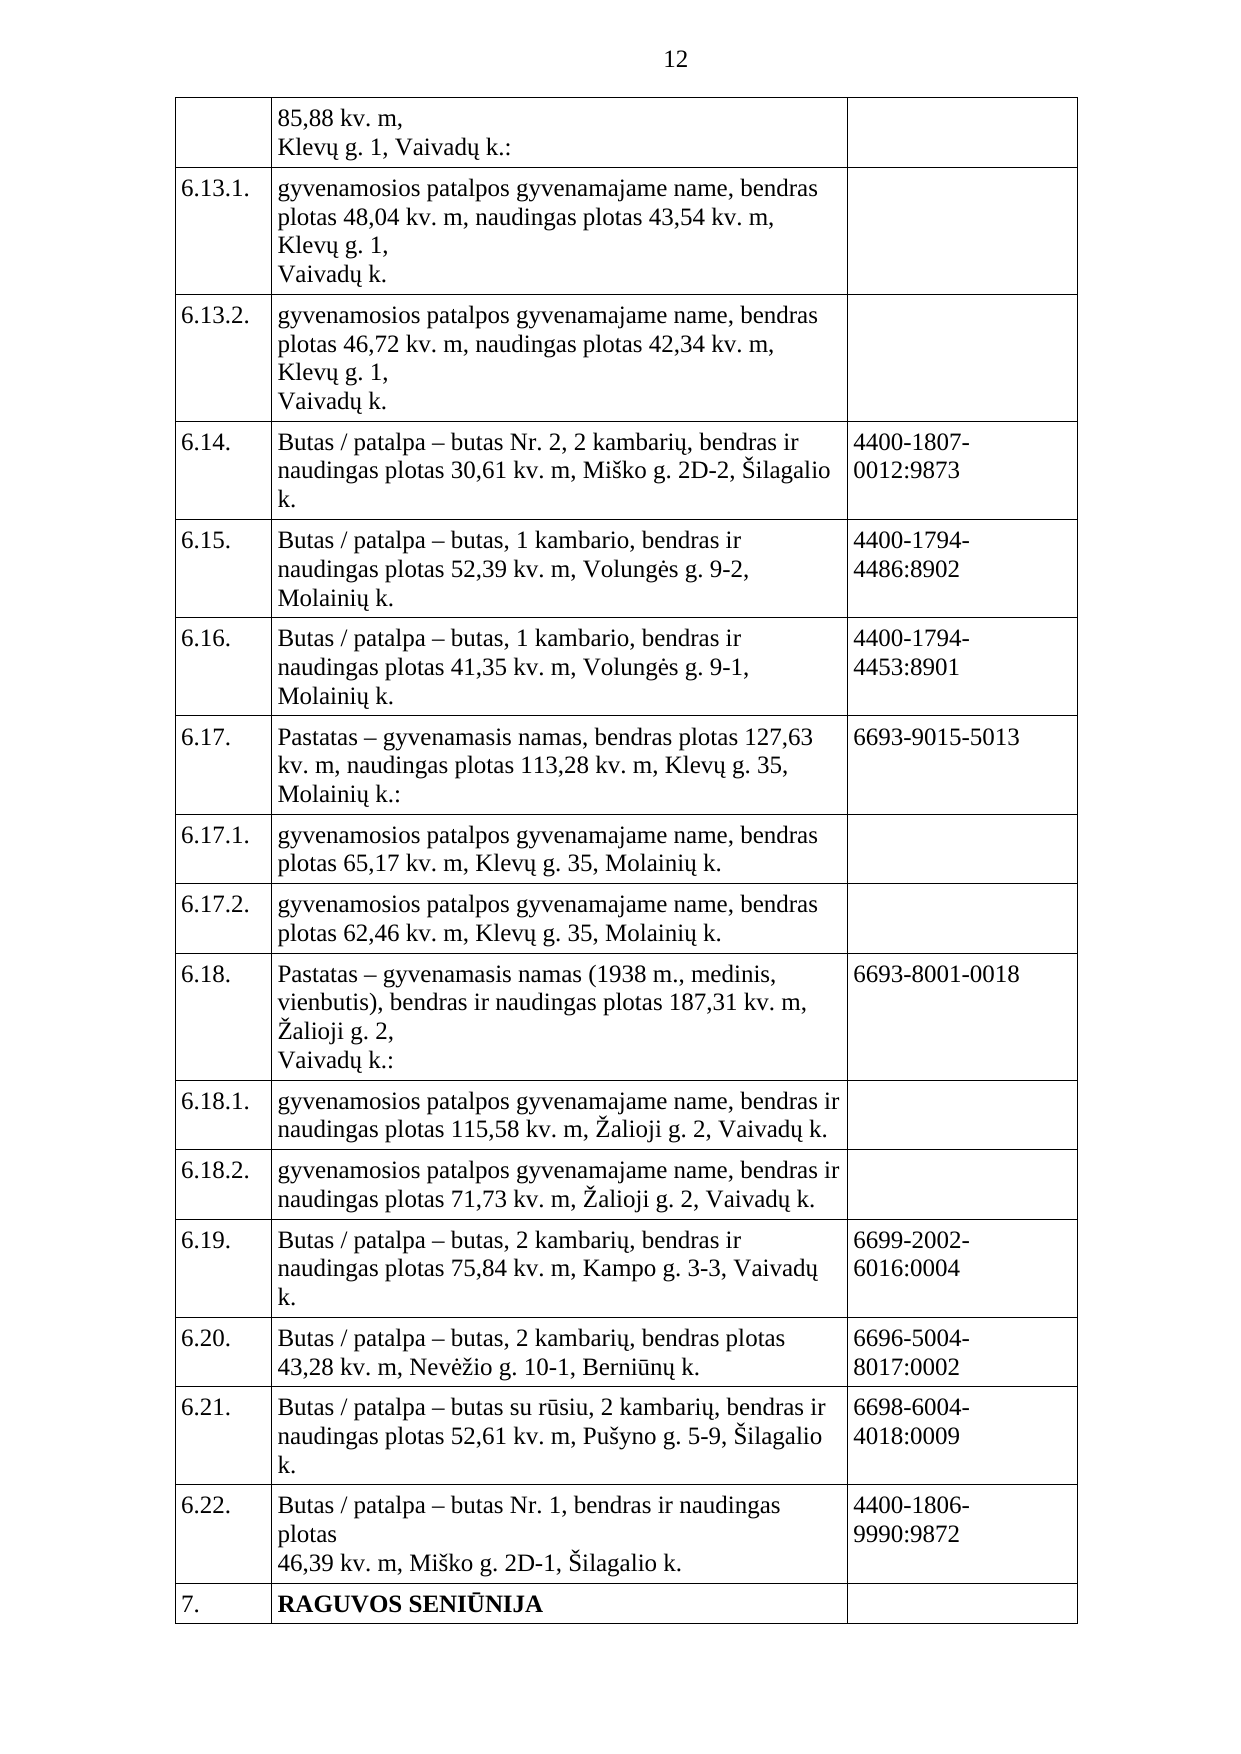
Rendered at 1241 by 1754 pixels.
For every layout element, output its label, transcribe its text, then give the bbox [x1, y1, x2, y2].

table_cell gyvenamosios patalpos gyvenamajame name, bendras ir naudingas plotas 115,58 kv. m, Žalioji g. 2, Vaivadų k. [272, 1081, 847, 1149]
table_cell [848, 1150, 1077, 1218]
table_cell 6.17.2. [176, 884, 271, 952]
table_cell [848, 295, 1077, 421]
table_cell [848, 98, 1077, 167]
table_cell 4400-1806-9990:9872 [848, 1485, 1077, 1583]
table_cell Pastatas – gyvenamasis namas (1938 m., medinis, vienbutis), bendras ir naudingas plotas 187,31 kv. m, Žalioji g. 2, Vaivadų k.: [272, 954, 847, 1079]
table_cell 6.22. [176, 1485, 271, 1583]
table_cell 6.17. [176, 716, 271, 813]
table_cell 6.18.1. [176, 1081, 271, 1149]
table_cell 85,88 kv. m, Klevų g. 1, Vaivadų k.: [272, 98, 847, 167]
table_cell 6.21. [176, 1387, 271, 1484]
table_cell [848, 1584, 1077, 1623]
table_cell 6.18. [176, 954, 271, 1079]
table_cell [848, 168, 1077, 294]
table_cell gyvenamosios patalpos gyvenamajame name, bendras plotas 62,46 kv. m, Klevų g. 35, Molainių k. [272, 884, 847, 952]
table_cell 6.15. [176, 520, 271, 617]
table_cell gyvenamosios patalpos gyvenamajame name, bendras plotas 46,72 kv. m, naudingas plotas 42,34 kv. m, Klevų g. 1, Vaivadų k. [272, 295, 847, 421]
table_cell 7. [176, 1584, 271, 1623]
table_cell 6.14. [176, 422, 271, 519]
table_cell Butas / patalpa – butas, 1 kambario, bendras ir naudingas plotas 52,39 kv. m, Volungės g. 9-2, Molainių k. [272, 520, 847, 617]
table_cell 6.19. [176, 1220, 271, 1317]
table_cell 6.16. [176, 618, 271, 715]
table_cell [848, 1081, 1077, 1149]
table_cell 6699-2002-6016:0004 [848, 1220, 1077, 1317]
table_cell Butas / patalpa – butas, 2 kambarių, bendras plotas 43,28 kv. m, Nevėžio g. 10-1, Berniūnų k. [272, 1318, 847, 1386]
table_cell gyvenamosios patalpos gyvenamajame name, bendras plotas 65,17 kv. m, Klevų g. 35, Molainių k. [272, 815, 847, 883]
table_cell 6693-9015-5013 [848, 716, 1077, 813]
table_cell [848, 815, 1077, 883]
table_cell 6693-8001-0018 [848, 954, 1077, 1079]
table_cell [176, 98, 271, 167]
table_cell 4400-1794-4486:8902 [848, 520, 1077, 617]
table_cell Butas / patalpa – butas, 1 kambario, bendras ir naudingas plotas 41,35 kv. m, Volungės g. 9-1, Molainių k. [272, 618, 847, 715]
table_cell 6698-6004-4018:0009 [848, 1387, 1077, 1484]
table_cell 6.17.1. [176, 815, 271, 883]
table_cell 4400-1794-4453:8901 [848, 618, 1077, 715]
table_cell Butas / patalpa – butas Nr. 2, 2 kambarių, bendras ir naudingas plotas 30,61 kv. m, Miško g. 2D-2, Šilagalio k. [272, 422, 847, 519]
table_cell Butas / patalpa – butas, 2 kambarių, bendras ir naudingas plotas 75,84 kv. m, Kampo g. 3-3, Vaivadų k. [272, 1220, 847, 1317]
table_cell Butas / patalpa – butas Nr. 1, bendras ir naudingas plotas 46,39 kv. m, Miško g. 2D-1, Šilagalio k. [272, 1485, 847, 1583]
table_cell [848, 884, 1077, 952]
table_cell 4400-1807-0012:9873 [848, 422, 1077, 519]
table_cell 6.13.2. [176, 295, 271, 421]
table_cell 6.20. [176, 1318, 271, 1386]
table_cell 6696-5004-8017:0002 [848, 1318, 1077, 1386]
table_cell 6.13.1. [176, 168, 271, 294]
table_cell gyvenamosios patalpos gyvenamajame name, bendras plotas 48,04 kv. m, naudingas plotas 43,54 kv. m, Klevų g. 1, Vaivadų k. [272, 168, 847, 294]
table_cell RAGUVOS SENIŪNIJA [272, 1584, 847, 1623]
table_cell Butas / patalpa – butas su rūsiu, 2 kambarių, bendras ir naudingas plotas 52,61 kv. m, Pušyno g. 5-9, Šilagalio k. [272, 1387, 847, 1484]
table_cell 6.18.2. [176, 1150, 271, 1218]
table_cell Pastatas – gyvenamasis namas, bendras plotas 127,63 kv. m, naudingas plotas 113,28 kv. m, Klevų g. 35, Molainių k.: [272, 716, 847, 813]
table_cell gyvenamosios patalpos gyvenamajame name, bendras ir naudingas plotas 71,73 kv. m, Žalioji g. 2, Vaivadų k. [272, 1150, 847, 1218]
